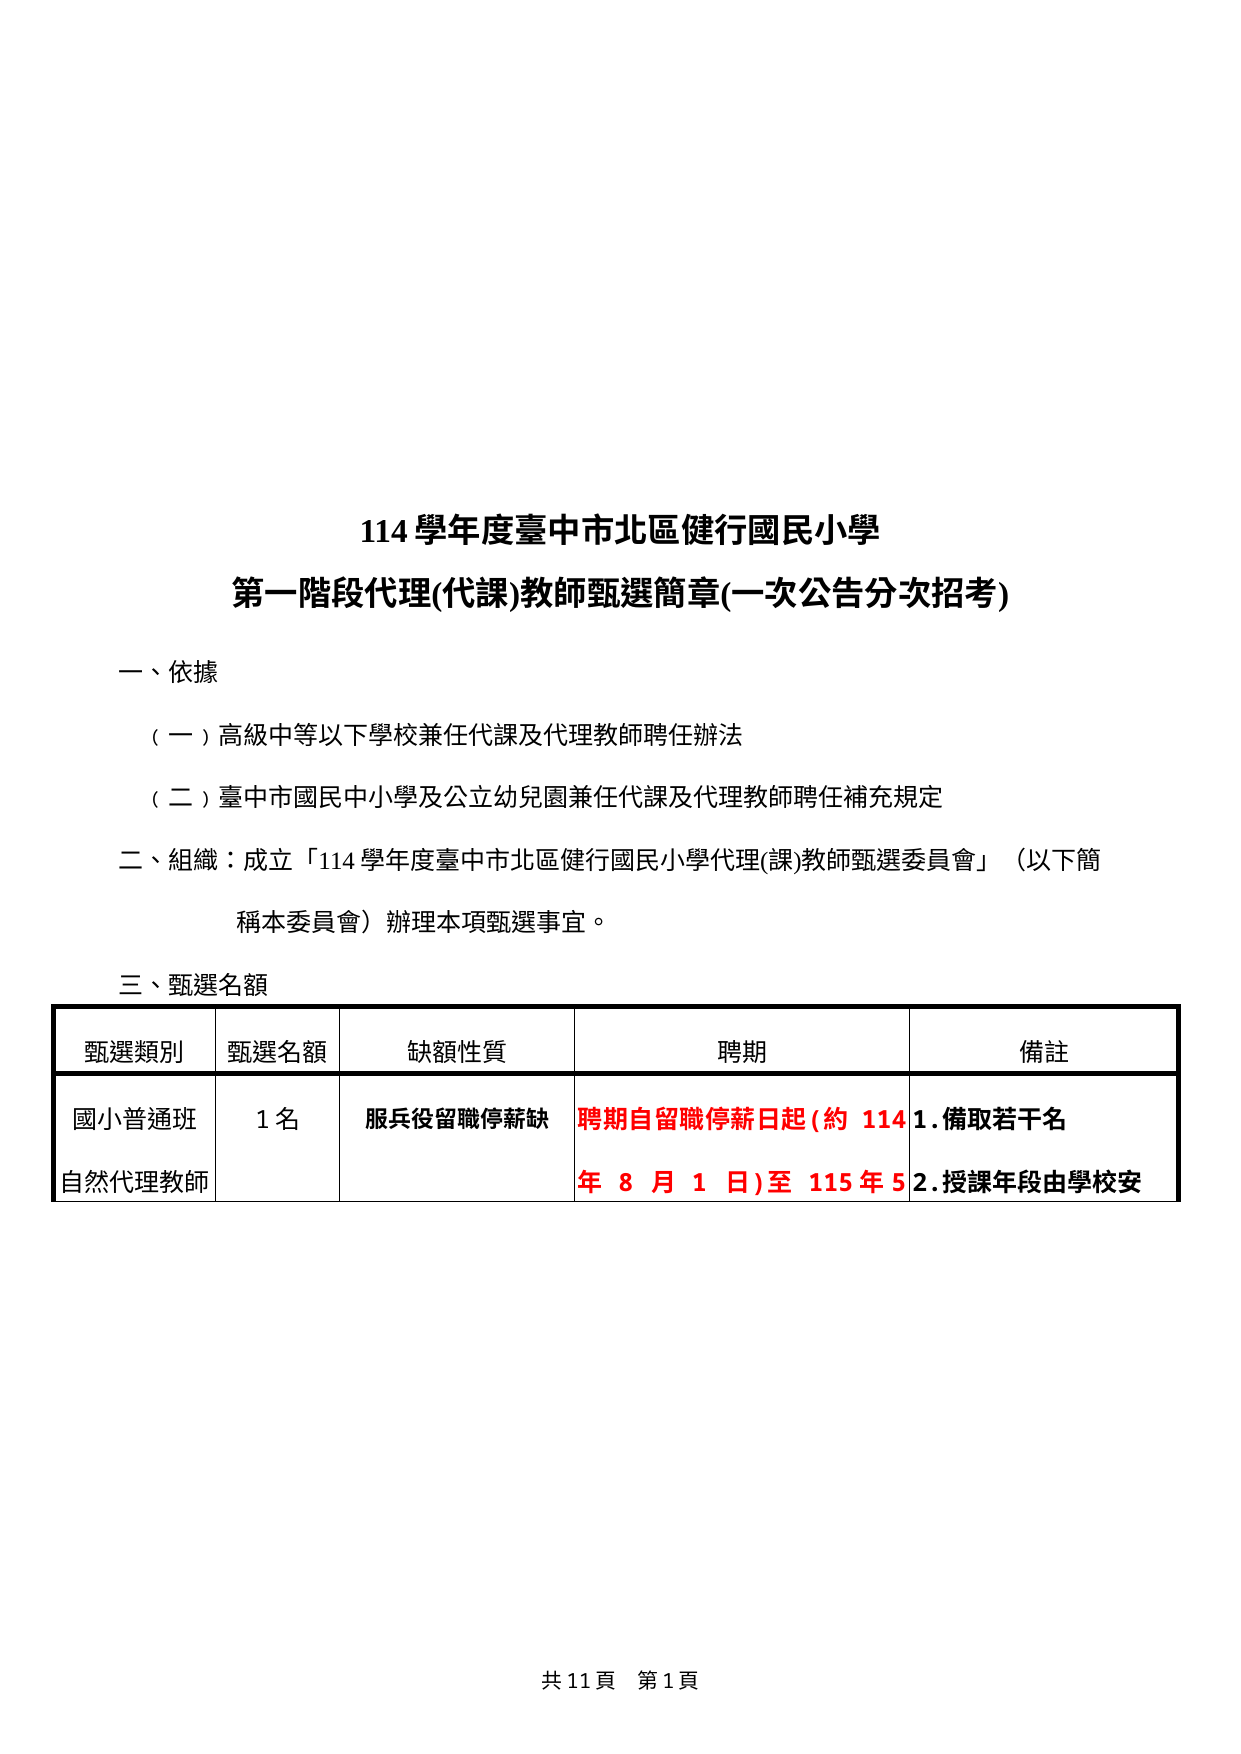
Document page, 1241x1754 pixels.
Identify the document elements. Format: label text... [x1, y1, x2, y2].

table_cell 服兵役留職停薪缺 [340, 1076, 574, 1201]
table_header 聘期 [575, 1009, 909, 1071]
text 114學年度臺中市北區健行國民小學 [118, 487, 1122, 549]
table_header 缺額性質 [340, 1009, 574, 1071]
text 三、甄選名額 [118, 942, 1122, 1004]
table_cell 聘期自留職停薪日起(約 114 年 8 月 1 日)至 115年5 [575, 1076, 909, 1201]
table_cell 1名 [216, 1076, 339, 1201]
text ﹙一﹚高級中等以下學校兼任代課及代理教師聘任辦法 [143, 692, 1122, 754]
table_header 備註 [910, 1009, 1176, 1071]
text 第一階段代理(代課)教師甄選簡章(一次公告分次招考) [118, 549, 1122, 612]
table_header 甄選類別 [56, 1009, 215, 1071]
text ﹙二﹚臺中市國民中小學及公立幼兒園兼任代課及代理教師聘任補充規定 [143, 754, 1122, 817]
table_cell 國小普通班 自然代理教師 [56, 1076, 215, 1201]
text 一、依據 [118, 629, 1122, 692]
text 二、組織：成立「114學年度臺中市北區健行國民小學代理(課)教師甄選委員會」（以下簡稱本委員會）辦理本項甄選事宜。 [118, 817, 1122, 942]
table_cell 1.備取若干名 2.授課年段由學校安 [910, 1076, 1176, 1201]
table_header 甄選名額 [216, 1009, 339, 1071]
